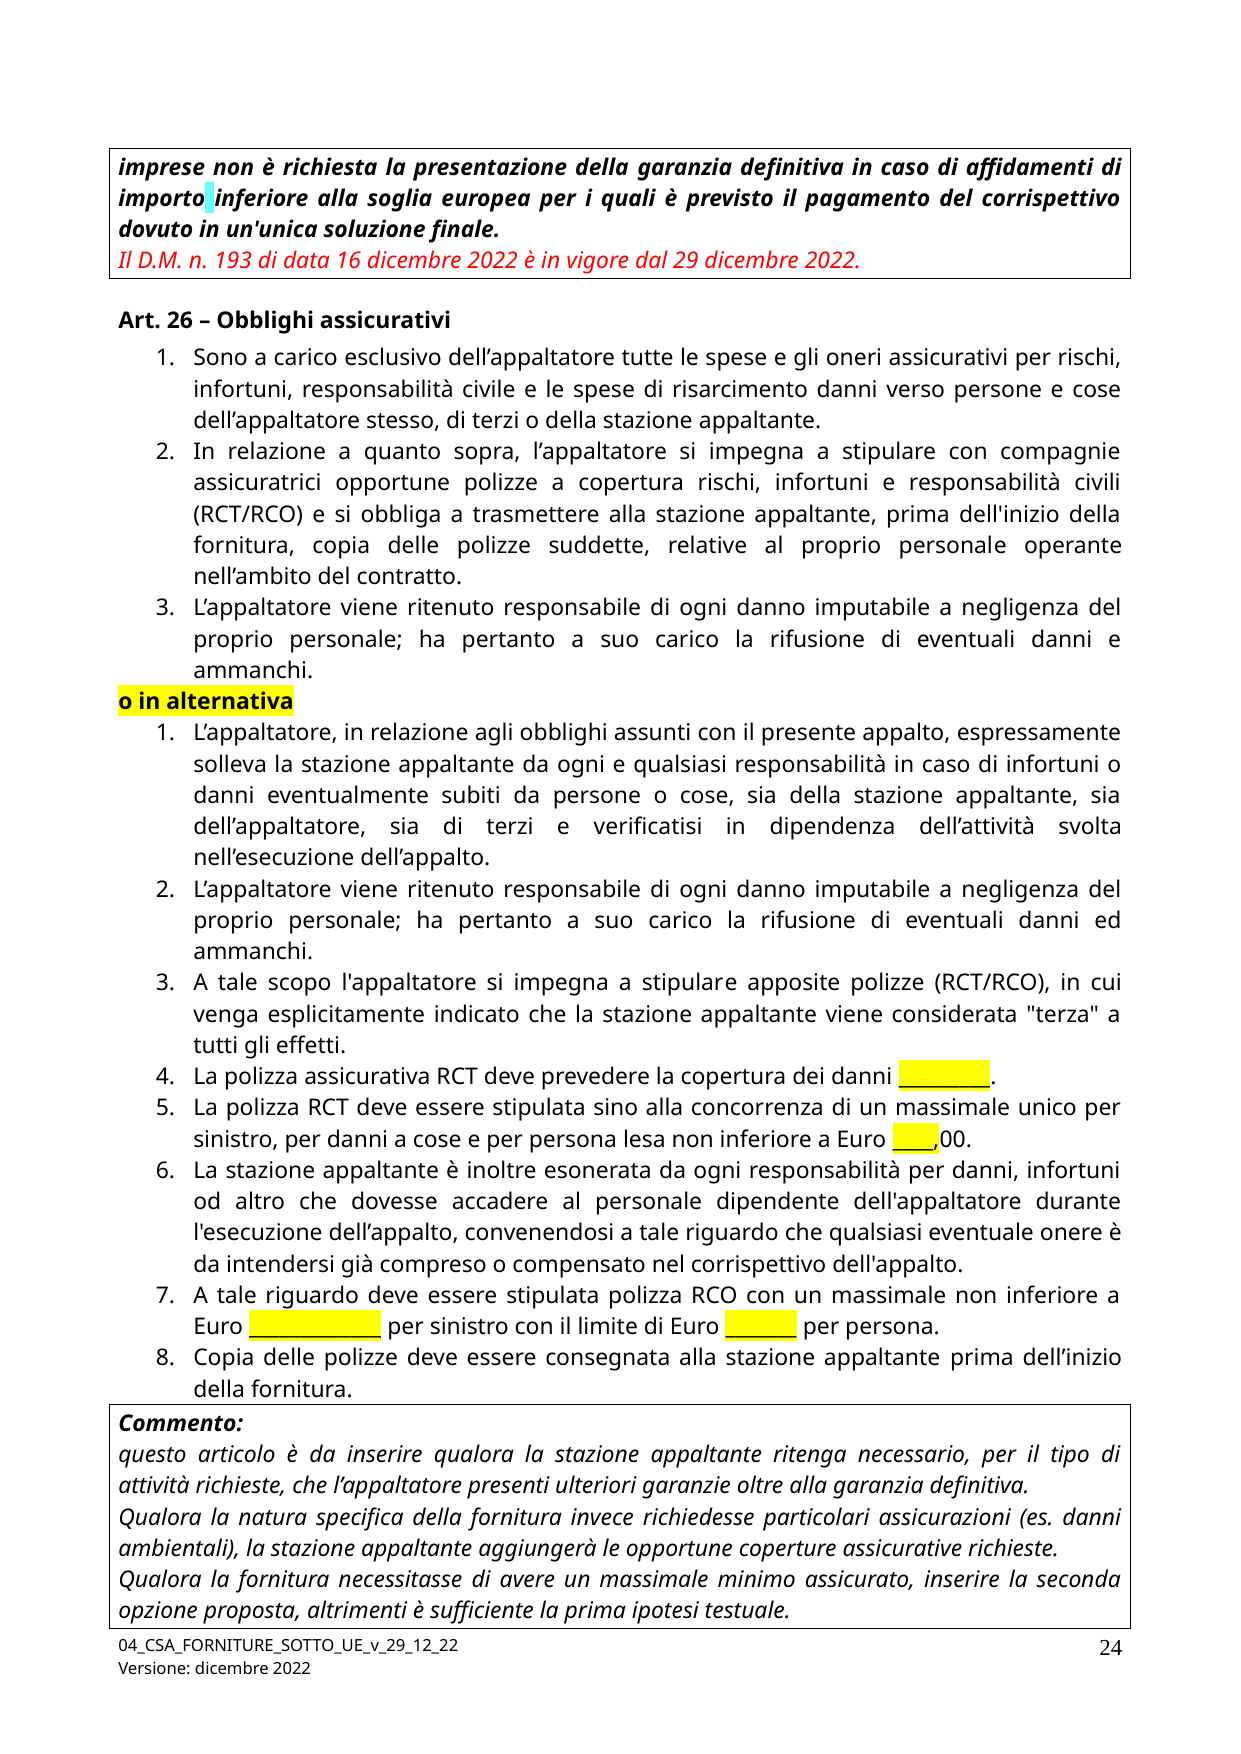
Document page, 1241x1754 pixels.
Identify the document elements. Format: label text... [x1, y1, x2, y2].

list A tale riguardo deve essere stipulata polizza RCO con un massimale non inferiore a Euro _____________ per sinistro con il limite di Euro _______ per persona. [156, 1279, 1122, 1341]
list In relazione a quanto sopra, l’appaltatore si impegna a stipulare con compagnie assicuratrici opportune polizze a copertura rischi, infortuni e responsabilità civili (RCT/RCO) e si obbliga a trasmettere alla stazione appaltante, prima dell'inizio della fornitura, copia delle polizze suddette, relative al proprio personale operante nell’ambito del contratto. [156, 435, 1122, 591]
list L’appaltatore viene ritenuto responsabile di ogni danno imputabile a negligenza del proprio personale; ha pertanto a suo carico la rifusione di eventuali danni ed ammanchi. [156, 873, 1122, 966]
text Commento: [110, 1405, 1130, 1438]
text o in alternativa [118, 685, 1122, 716]
subtitle Art. 26 – Obblighi assicurativi [118, 304, 1122, 335]
text imprese non è richiesta la presentazione della garanzia definitiva in caso di affidamenti di importo inferiore alla soglia europea per i quali è previsto il pagamento del corrispettivo dovuto in un'unica soluzione finale. [110, 149, 1130, 241]
list L’appaltatore viene ritenuto responsabile di ogni danno imputabile a negligenza del proprio personale; ha pertanto a suo carico la rifusione di eventuali danni e ammanchi. [156, 591, 1122, 685]
list A tale scopo l'appaltatore si impegna a stipulare apposite polizze (RCT/RCO), in cui venga esplicitamente indicato che la stazione appaltante viene considerata "terza" a tutti gli effetti. [156, 966, 1122, 1060]
text Il D.M. n. 193 di data 16 dicembre 2022 è in vigore dal 29 dicembre 2022. [110, 241, 1130, 278]
list Sono a carico esclusivo dell’appaltatore tutte le spese e gli oneri assicurativi per rischi, infortuni, responsabilità civile e le spese di risarcimento danni verso persone e cose dell’appaltatore stesso, di terzi o della stazione appaltante. [156, 341, 1122, 435]
list L’appaltatore, in relazione agli obblighi assunti con il presente appalto, espressamente solleva la stazione appaltante da ogni e qualsiasi responsabilità in caso di infortuni o danni eventualmente subiti da persone o cose, sia della stazione appaltante, sia dell’appaltatore, sia di terzi e verificatisi in dipendenza dell’attività svolta nell’esecuzione dell’appalto. [156, 716, 1122, 873]
list Copia delle polizze deve essere consegnata alla stazione appaltante prima dell’inizio della fornitura. [156, 1341, 1122, 1404]
text questo articolo è da inserire qualora la stazione appaltante ritenga necessario, per il tipo di attività richieste, che l’appaltatore presenti ulteriori garanzie oltre alla garanzia definitiva. [118, 1438, 1122, 1501]
text Qualora la fornitura necessitasse di avere un massimale minimo assicurato, inserire la seconda opzione proposta, altrimenti è sufficiente la prima ipotesi testuale. [110, 1560, 1130, 1628]
list La polizza RCT deve essere stipulata sino alla concorrenza di un massimale unico per sinistro, per danni a cose e per persona lesa non inferiore a Euro ____,00. [156, 1091, 1122, 1154]
list La polizza assicurativa RCT deve prevedere la copertura dei danni _________. [156, 1060, 1122, 1091]
list La stazione appaltante è inoltre esonerata da ogni responsabilità per danni, infortuni od altro che dovesse accadere al personale dipendente dell'appaltatore durante l'esecuzione dell’appalto, convenendosi a tale riguardo che qualsiasi eventuale onere è da intendersi già compreso o compensato nel corrispettivo dell'appalto. [156, 1154, 1122, 1279]
text Qualora la natura specifica della fornitura invece richiedesse particolari assicurazioni (es. danni ambientali), la stazione appaltante aggiungerà le opportune coperture assicurative richieste. [118, 1501, 1122, 1560]
